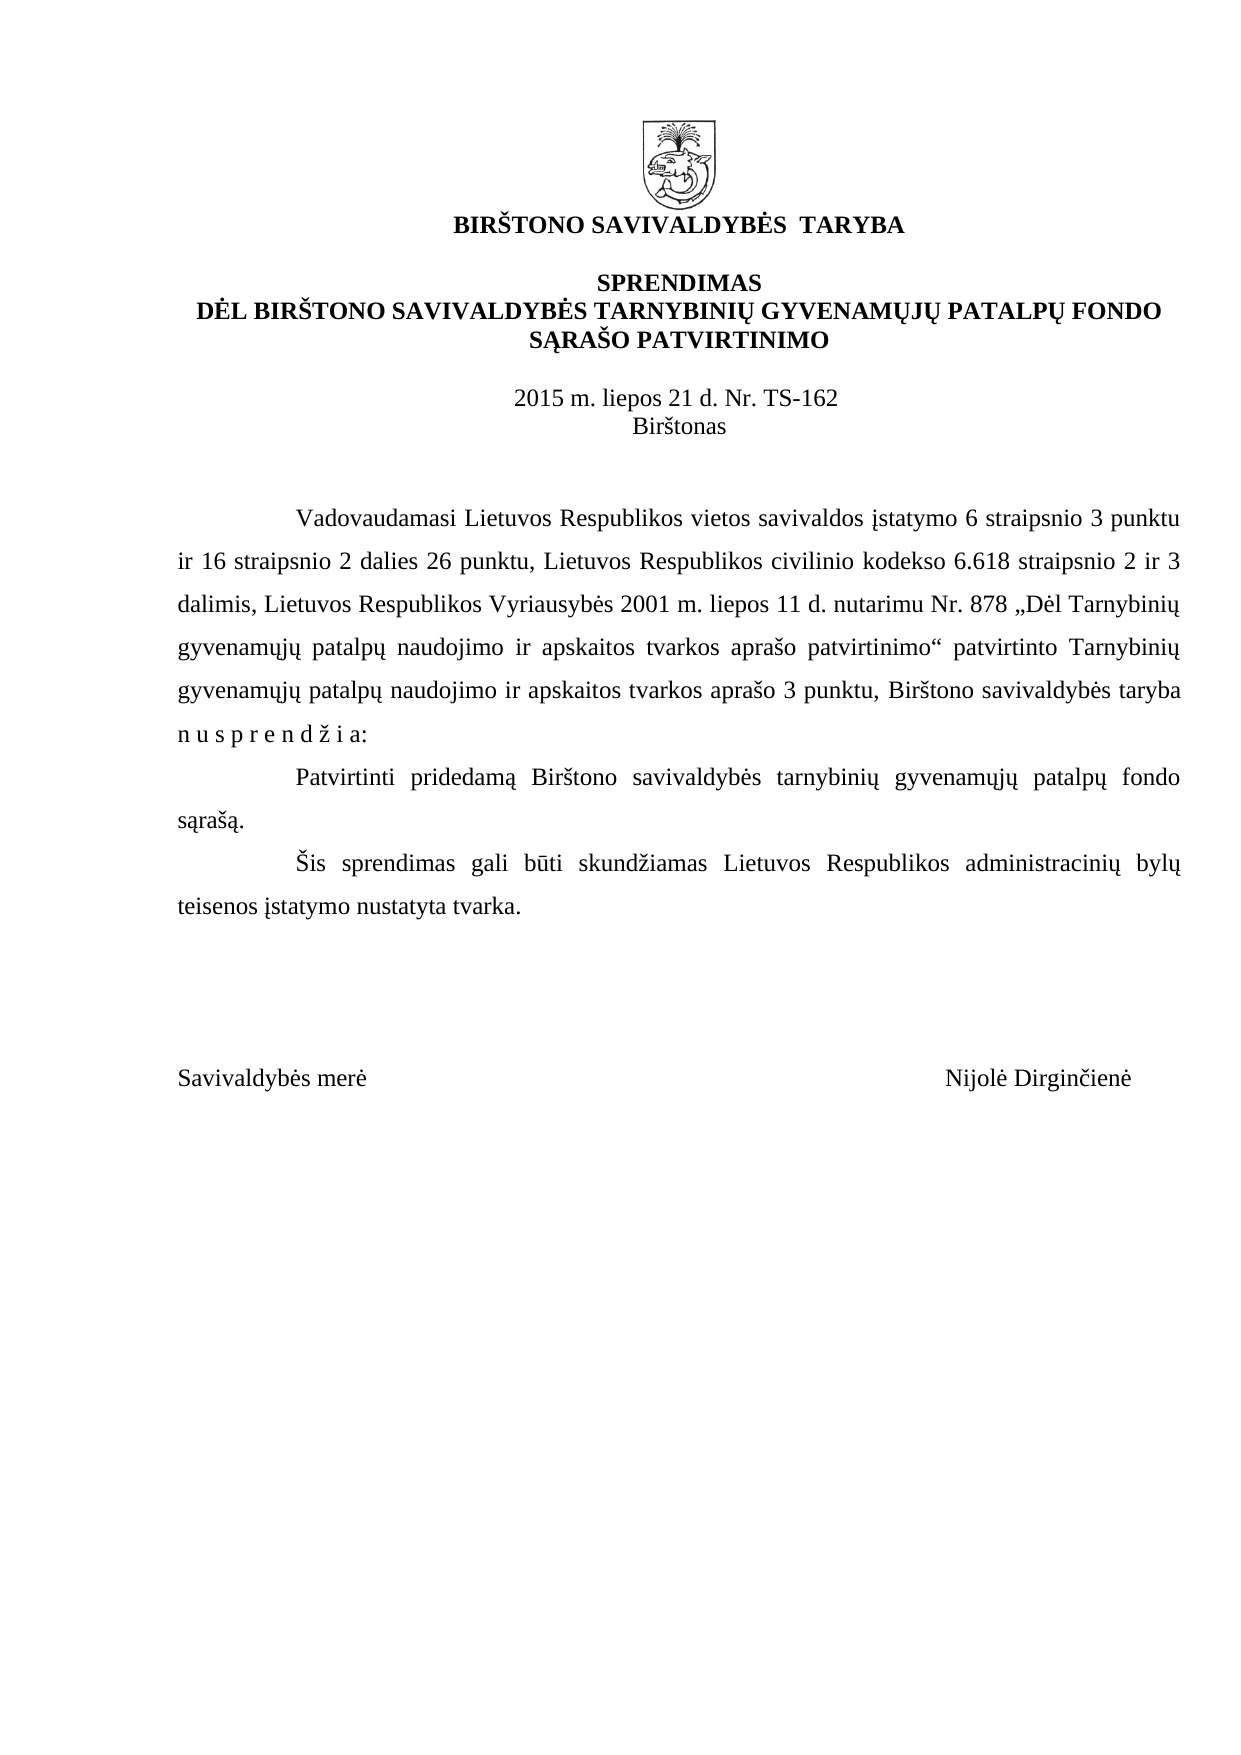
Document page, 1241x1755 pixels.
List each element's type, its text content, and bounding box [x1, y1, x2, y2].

text DĖL BIRŠTONO SAVIVALDYBĖS TARNYBINIŲ GYVENAMŲJŲ PATALPŲ FONDO SĄRAŠO PATVIRTINIMO [177, 296, 1181, 354]
text 2015 m. liepos 21 d. Nr. TS-162 [177, 383, 1181, 411]
text Savivaldybės merė Nijolė Dirginčienė [177, 1063, 1181, 1091]
text Patvirtinti pridedamą Birštono savivaldybės tarnybinių gyvenamųjų patalpų fondo sąrašą. [177, 762, 1181, 834]
text SPRENDIMAS [177, 268, 1181, 296]
text BIRŠTONO SAVIVALDYBĖS TARYBA [177, 210, 1181, 239]
text Šis sprendimas gali būti skundžiamas Lietuvos Respublikos administracinių bylų teisenos įstatymo nustatyta tvarka. [177, 848, 1181, 920]
text Birštonas [177, 411, 1181, 440]
text Vadovaudamasi Lietuvos Respublikos vietos savivaldos įstatymo 6 straipsnio 3 punktu ir 16 straipsnio 2 dalies 26 punktu, Lietuvos Respublikos civilinio kodekso 6.618 straipsnio 2 ir 3 dalimis, Lietuvos Respublikos Vyriausybės 2001 m. liepos 11 d. nutarimu Nr. 878 „Dėl Tarnybinių gyvenamųjų patalpų naudojimo ir apskaitos tvarkos aprašo patvirtinimo“ patvirtinto Tarnybinių gyvenamųjų patalpų naudojimo ir apskaitos tvarkos aprašo 3 punktu, Birštono savivaldybės taryba n u s p r e n d ž i a: [177, 503, 1181, 747]
